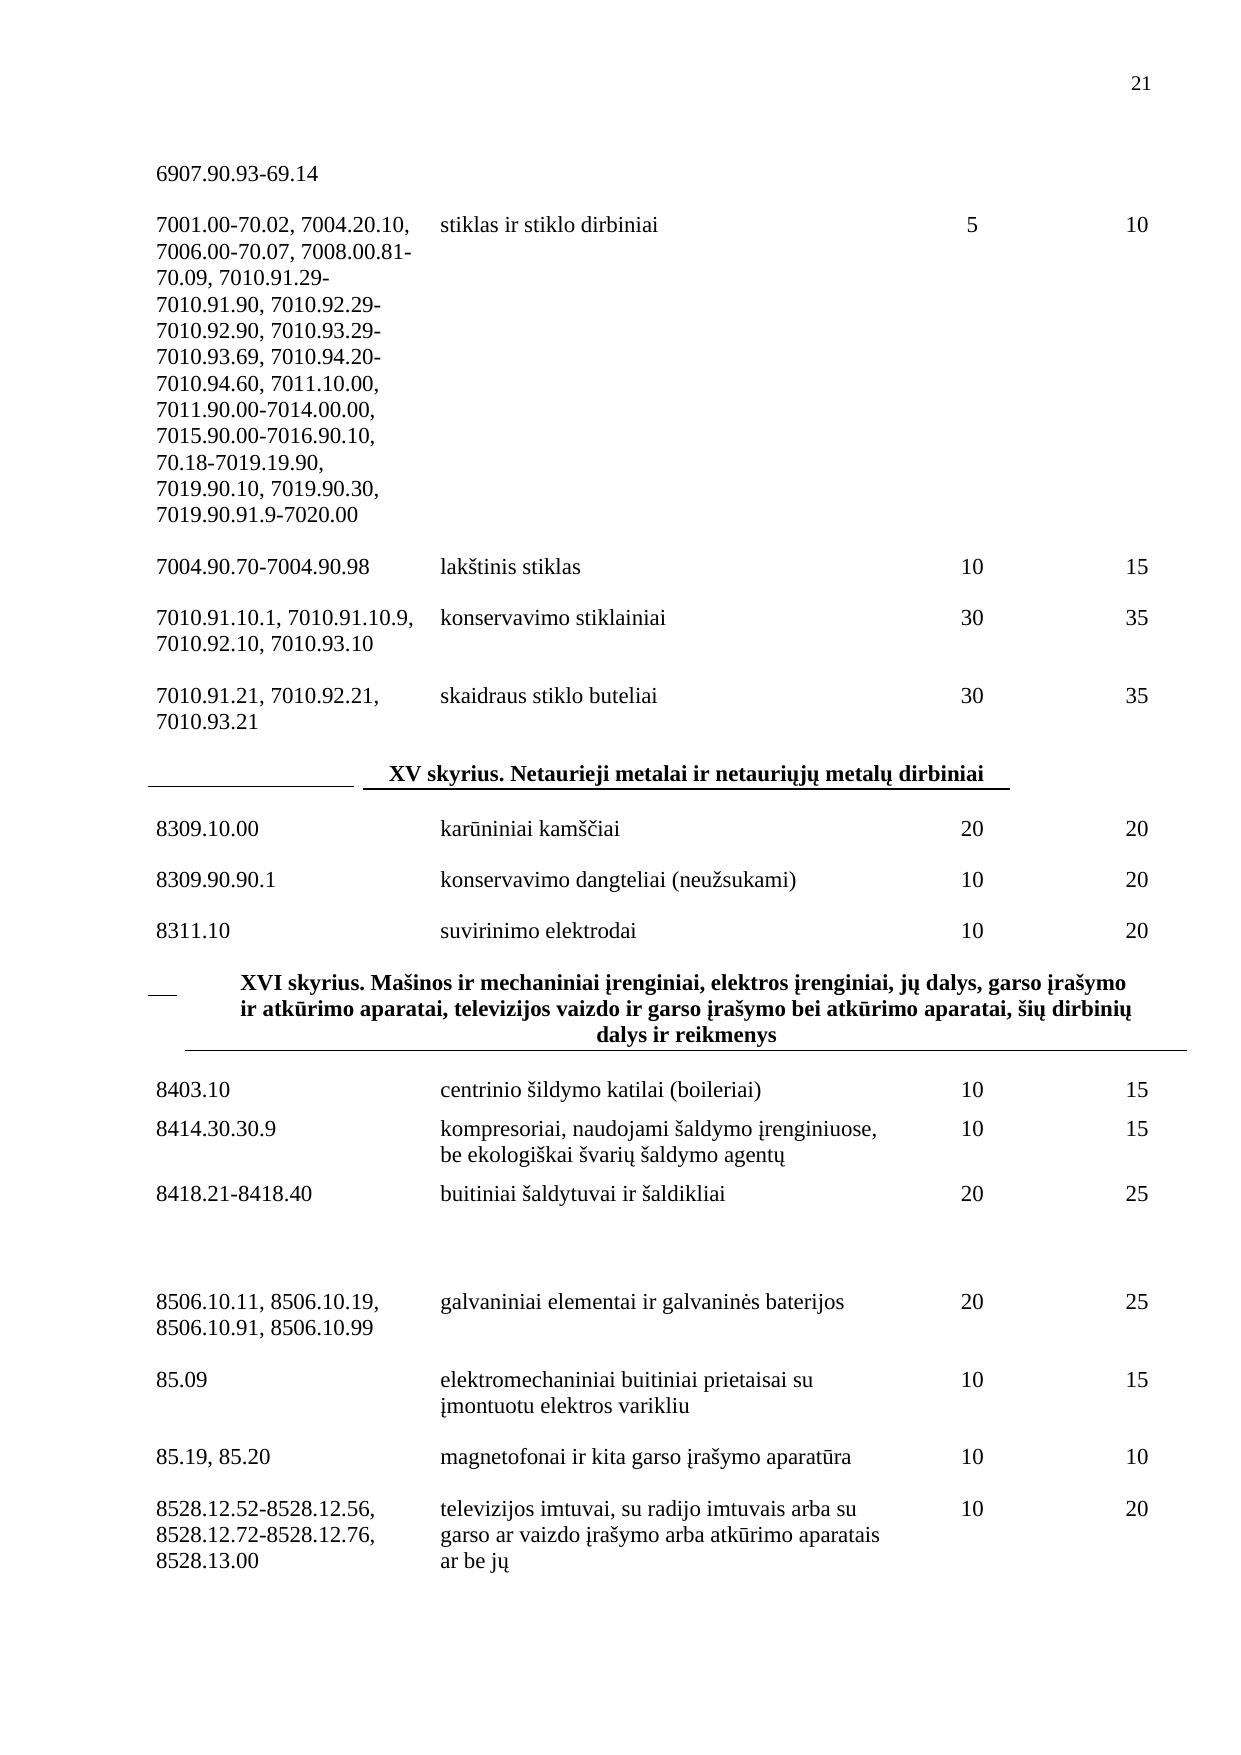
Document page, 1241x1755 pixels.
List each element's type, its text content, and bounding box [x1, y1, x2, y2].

table_cell 15 [1057, 1353, 1217, 1431]
table_cell centrinio šildymo katilai (boileriai) [434, 1064, 887, 1115]
table_cell 8528.12.52-8528.12.56, 8528.12.72-8528.12.76, 8528.13.00 [150, 1482, 434, 1586]
table_cell magnetofonai ir kita garso įrašymo aparatūra [434, 1431, 887, 1482]
table_cell 8506.10.11, 8506.10.19, 8506.10.91, 8506.10.99 [150, 1276, 434, 1353]
table_cell 30 [888, 592, 1057, 669]
table_cell 8418.21-8418.40 [150, 1168, 434, 1219]
table_cell kompresoriai, naudojami šaldymo įrenginiuose, be ekologiškai švarių šaldymo agentų [434, 1115, 887, 1168]
table_cell elektromechaniniai buitiniai prietaisai su įmontuotu elektros varikliu [434, 1353, 887, 1431]
table_cell 7001.00-70.02, 7004.20.10, 7006.00-70.07, 7008.00.81-70.09, 7010.91.29-7010.91.90, 7010.92.29-7010.92.90, 7010.93.29-7010.93.69, 7010.94.20-7010.94.60, 7011.10.00, 7011.90.00-7014.00.00, 7015.90.00-7016.90.10, 70.18-7019.19.90, 7019.90.10, 7019.90.30, 7019.90.91.9-7020.00 [150, 199, 434, 540]
table_cell 35 [1057, 669, 1217, 747]
table_cell [145, 956, 150, 1064]
table_cell konservavimo dangteliai (neužsukami) [434, 854, 887, 905]
table_cell 20 [1057, 802, 1217, 853]
table_cell 20 [1057, 854, 1217, 905]
table_cell 10 [888, 854, 1057, 905]
table_cell 10 [888, 1064, 1057, 1115]
table_cell [145, 148, 150, 199]
table_cell 10 [888, 905, 1057, 956]
table_cell [888, 148, 1057, 199]
table_cell 85.09 [150, 1353, 434, 1431]
table_cell [145, 905, 150, 956]
table_cell 15 [1057, 1115, 1217, 1168]
table_cell [150, 1219, 434, 1276]
table_cell XVI skyrius. Mašinos ir mechaniniai įrenginiai, elektros įrenginiai, jų dalys, garso įrašymo ir atkūrimo aparatai, televizijos vaizdo ir garso įrašymo bei atkūrimo aparatai, šių dirbinių dalys ir reikmenys [150, 956, 1217, 1064]
table_cell [145, 199, 150, 540]
table_cell [145, 1353, 150, 1431]
table_cell [145, 540, 150, 592]
table_cell 10 [888, 1482, 1057, 1586]
table_cell karūniniai kamščiai [434, 802, 887, 853]
table_cell stiklas ir stiklo dirbiniai [434, 199, 887, 540]
table_cell [145, 1276, 150, 1353]
table_cell 10 [888, 540, 1057, 592]
table_cell suvirinimo elektrodai [434, 905, 887, 956]
table_cell 10 [1057, 199, 1217, 540]
table_cell [145, 1219, 150, 1276]
table_cell 7010.91.21, 7010.92.21, 7010.93.21 [150, 669, 434, 747]
table_cell [1057, 148, 1217, 199]
table_cell 7010.91.10.1, 7010.91.10.9, 7010.92.10, 7010.93.10 [150, 592, 434, 669]
table_cell televizijos imtuvai, su radijo imtuvais arba su garso ar vaizdo įrašymo arba atkūrimo aparatais ar be jų [434, 1482, 887, 1586]
table_cell [145, 592, 150, 669]
table_cell 6907.90.93-69.14 [150, 148, 434, 199]
table_cell [145, 1064, 150, 1115]
table_cell [434, 148, 887, 199]
table_cell [145, 854, 150, 905]
table_cell [888, 1219, 1057, 1276]
table_cell 7004.90.70-7004.90.98 [150, 540, 434, 592]
table_cell 30 [888, 669, 1057, 747]
table_cell 8414.30.30.9 [150, 1115, 434, 1168]
table_cell 20 [888, 1168, 1057, 1219]
table_cell 20 [888, 1276, 1057, 1353]
table_cell 20 [1057, 905, 1217, 956]
table_cell 15 [1057, 540, 1217, 592]
table_cell 85.19, 85.20 [150, 1431, 434, 1482]
table_cell galvaniniai elementai ir galvaninės baterijos [434, 1276, 887, 1353]
table_cell [434, 1219, 887, 1276]
table_cell skaidraus stiklo buteliai [434, 669, 887, 747]
table_cell [145, 1168, 150, 1219]
table_cell buitiniai šaldytuvai ir šaldikliai [434, 1168, 887, 1219]
table_cell 10 [1057, 1431, 1217, 1482]
table_cell lakštinis stiklas [434, 540, 887, 592]
table_cell [145, 1482, 150, 1586]
table_cell 35 [1057, 592, 1217, 669]
table_cell 8403.10 [150, 1064, 434, 1115]
table_cell [145, 1431, 150, 1482]
table_cell 25 [1057, 1168, 1217, 1219]
table_cell 10 [888, 1115, 1057, 1168]
table_cell 10 [888, 1353, 1057, 1431]
table_cell 10 [888, 1431, 1057, 1482]
table_cell 5 [888, 199, 1057, 540]
table_cell konservavimo stiklainiai [434, 592, 887, 669]
table_cell 8309.10.00 [150, 802, 434, 853]
table_cell 15 [1057, 1064, 1217, 1115]
table_cell 20 [888, 802, 1057, 853]
table_cell 8309.90.90.1 [150, 854, 434, 905]
table_cell [145, 747, 150, 802]
table_cell 8311.10 [150, 905, 434, 956]
table_cell XV skyrius. Netaurieji metalai ir netauriųjų metalų dirbiniai [150, 747, 1217, 802]
table_cell 25 [1057, 1276, 1217, 1353]
table_cell 20 [1057, 1482, 1217, 1586]
table_cell [145, 802, 150, 853]
table_cell [1057, 1219, 1217, 1276]
table_cell [145, 1115, 150, 1168]
table_cell [145, 669, 150, 747]
